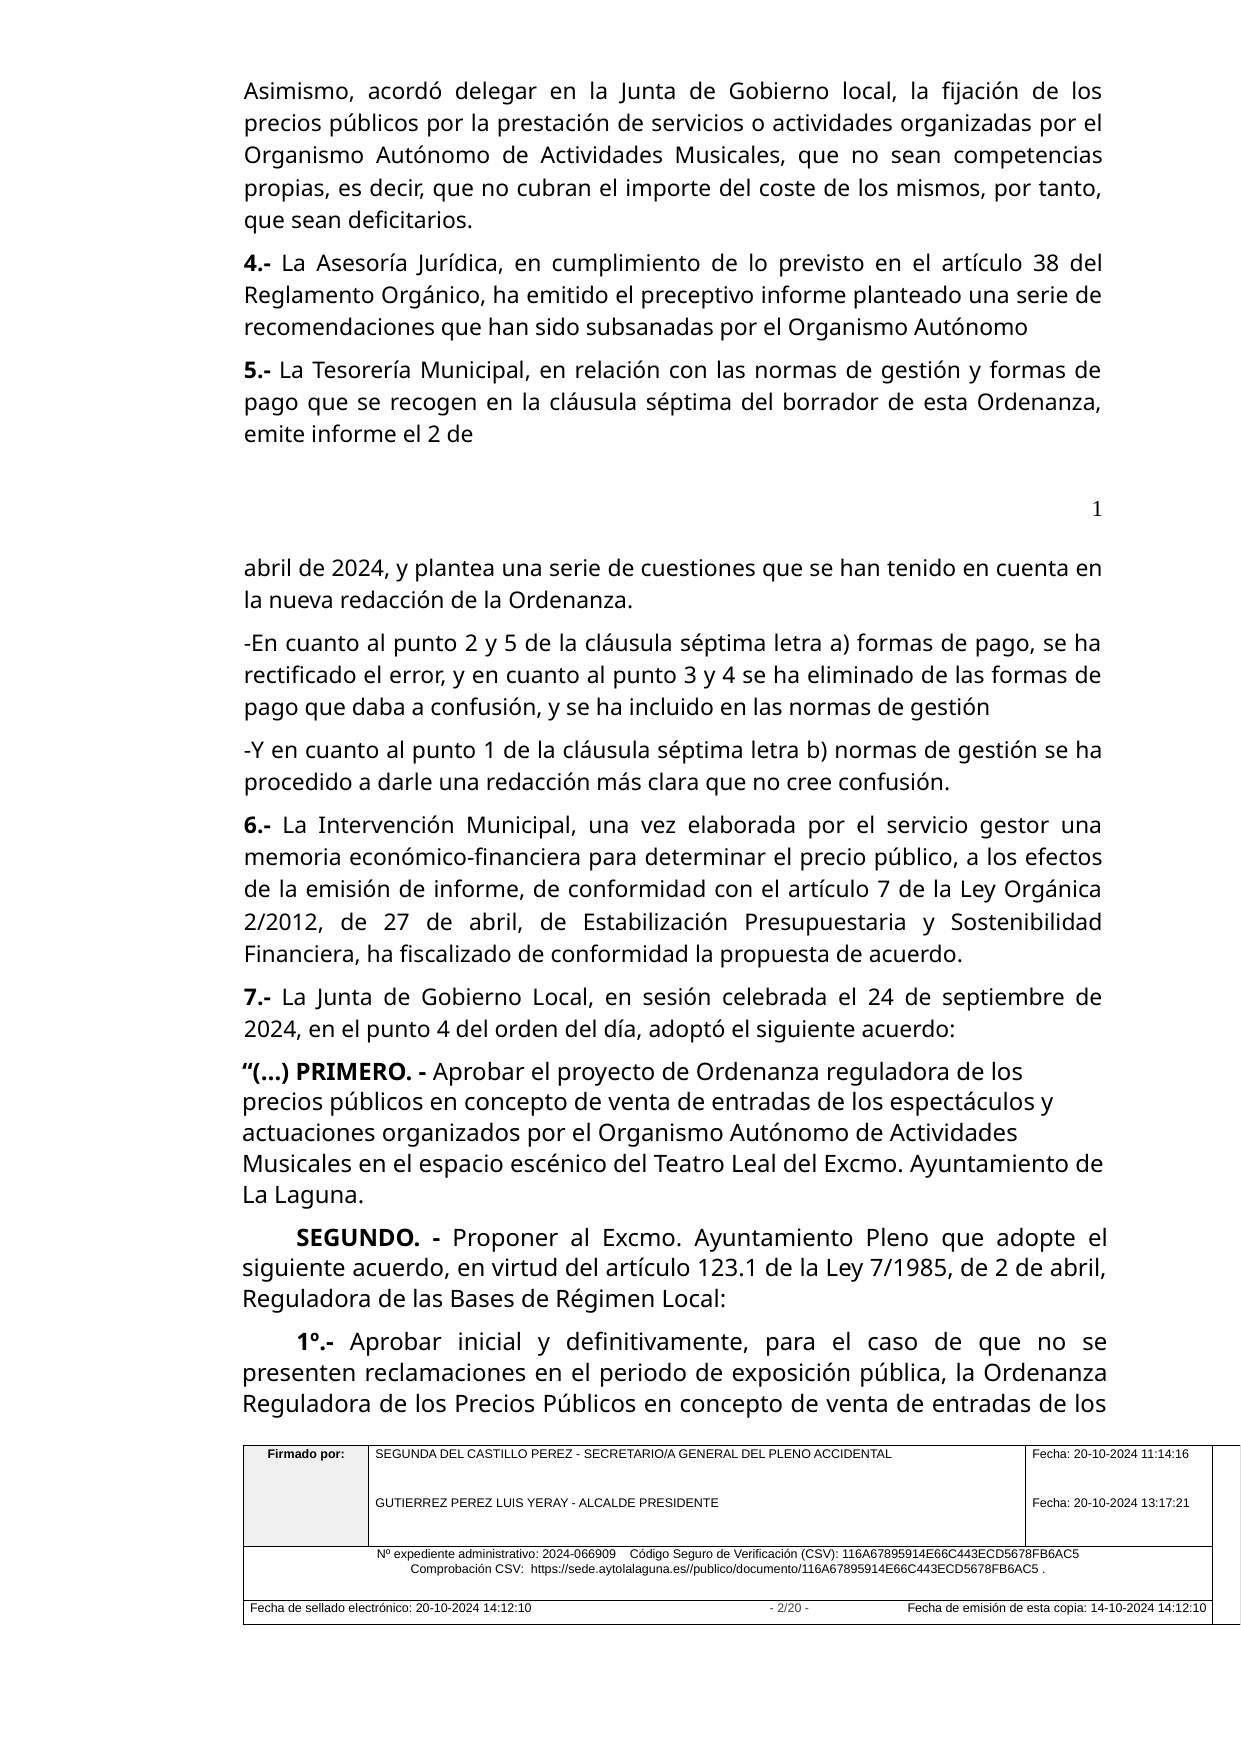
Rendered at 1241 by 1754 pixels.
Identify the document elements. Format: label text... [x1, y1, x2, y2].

text 7.- La Junta de Gobierno Local, en sesión celebrada el 24 de septiembre de 2024, en el punto 4 del orden del día, adoptó el siguiente acuerdo: [244, 980, 1103, 1044]
text -En cuanto al punto 2 y 5 de la cláusula séptima letra a) formas de pago, se ha rectificado el error, y en cuanto al punto 3 y 4 se ha eliminado de las formas de pago que daba a confusión, y se ha incluido en las normas de gestión [244, 627, 1103, 723]
text Asimismo, acordó delegar en la Junta de Gobierno local, la fijación de los precios públicos por la prestación de servicios o actividades organizadas por el Organismo Autónomo de Actividades Musicales, que no sean competencias propias, es decir, que no cubran el importe del coste de los mismos, por tanto, que sean deficitarios. [244, 75, 1103, 235]
text abril de 2024, y plantea una serie de cuestiones que se han tenido en cuenta en la nueva redacción de la Ordenanza. [244, 552, 1103, 616]
text 5.- La Tesorería Municipal, en relación con las normas de gestión y formas de pago que se recogen en la cláusula séptima del borrador de esta Ordenanza, emite informe el 2 de [244, 353, 1103, 449]
text 6.- La Intervención Municipal, una vez elaborada por el servicio gestor una memoria económico-financiera para determinar el precio público, a los efectos de la emisión de informe, de conformidad con el artículo 7 de la Ley Orgánica 2/2012, de 27 de abril, de Estabilización Presupuestaria y Sostenibilidad Financiera, ha fiscalizado de conformidad la propuesta de acuerdo. [244, 809, 1103, 969]
text SEGUNDO. - Proponer al Excmo. Ayuntamiento Pleno que adopte el siguiente acuerdo, en virtud del artículo 123.1 de la Ley 7/1985, de 2 de abril, Reguladora de las Bases de Régimen Local: [242, 1222, 1109, 1315]
text -Y en cuanto al punto 1 de la cláusula séptima letra b) normas de gestión se ha procedido a darle una redacción más clara que no cree confusión. [244, 734, 1103, 797]
text “(…) PRIMERO. - Aprobar el proyecto de Ordenanza reguladora de los precios públicos en concepto de venta de entradas de los espectáculos y actuaciones organizados por el Organismo Autónomo de Actividades Musicales en el espacio escénico del Teatro Leal del Excmo. Ayuntamiento de La Laguna. [242, 1055, 1109, 1210]
text 4.- La Asesoría Jurídica, en cumplimiento de lo previsto en el artículo 38 del Reglamento Orgánico, ha emitido el preceptivo informe planteado una serie de recomendaciones que han sido subsanadas por el Organismo Autónomo [244, 246, 1103, 342]
text 1 [243, 494, 1109, 522]
text 1º.- Aprobar inicial y definitivamente, para el caso de que no se presenten reclamaciones en el periodo de exposición pública, la Ordenanza Reguladora de los Precios Públicos en concepto de venta de entradas de los [242, 1326, 1109, 1419]
